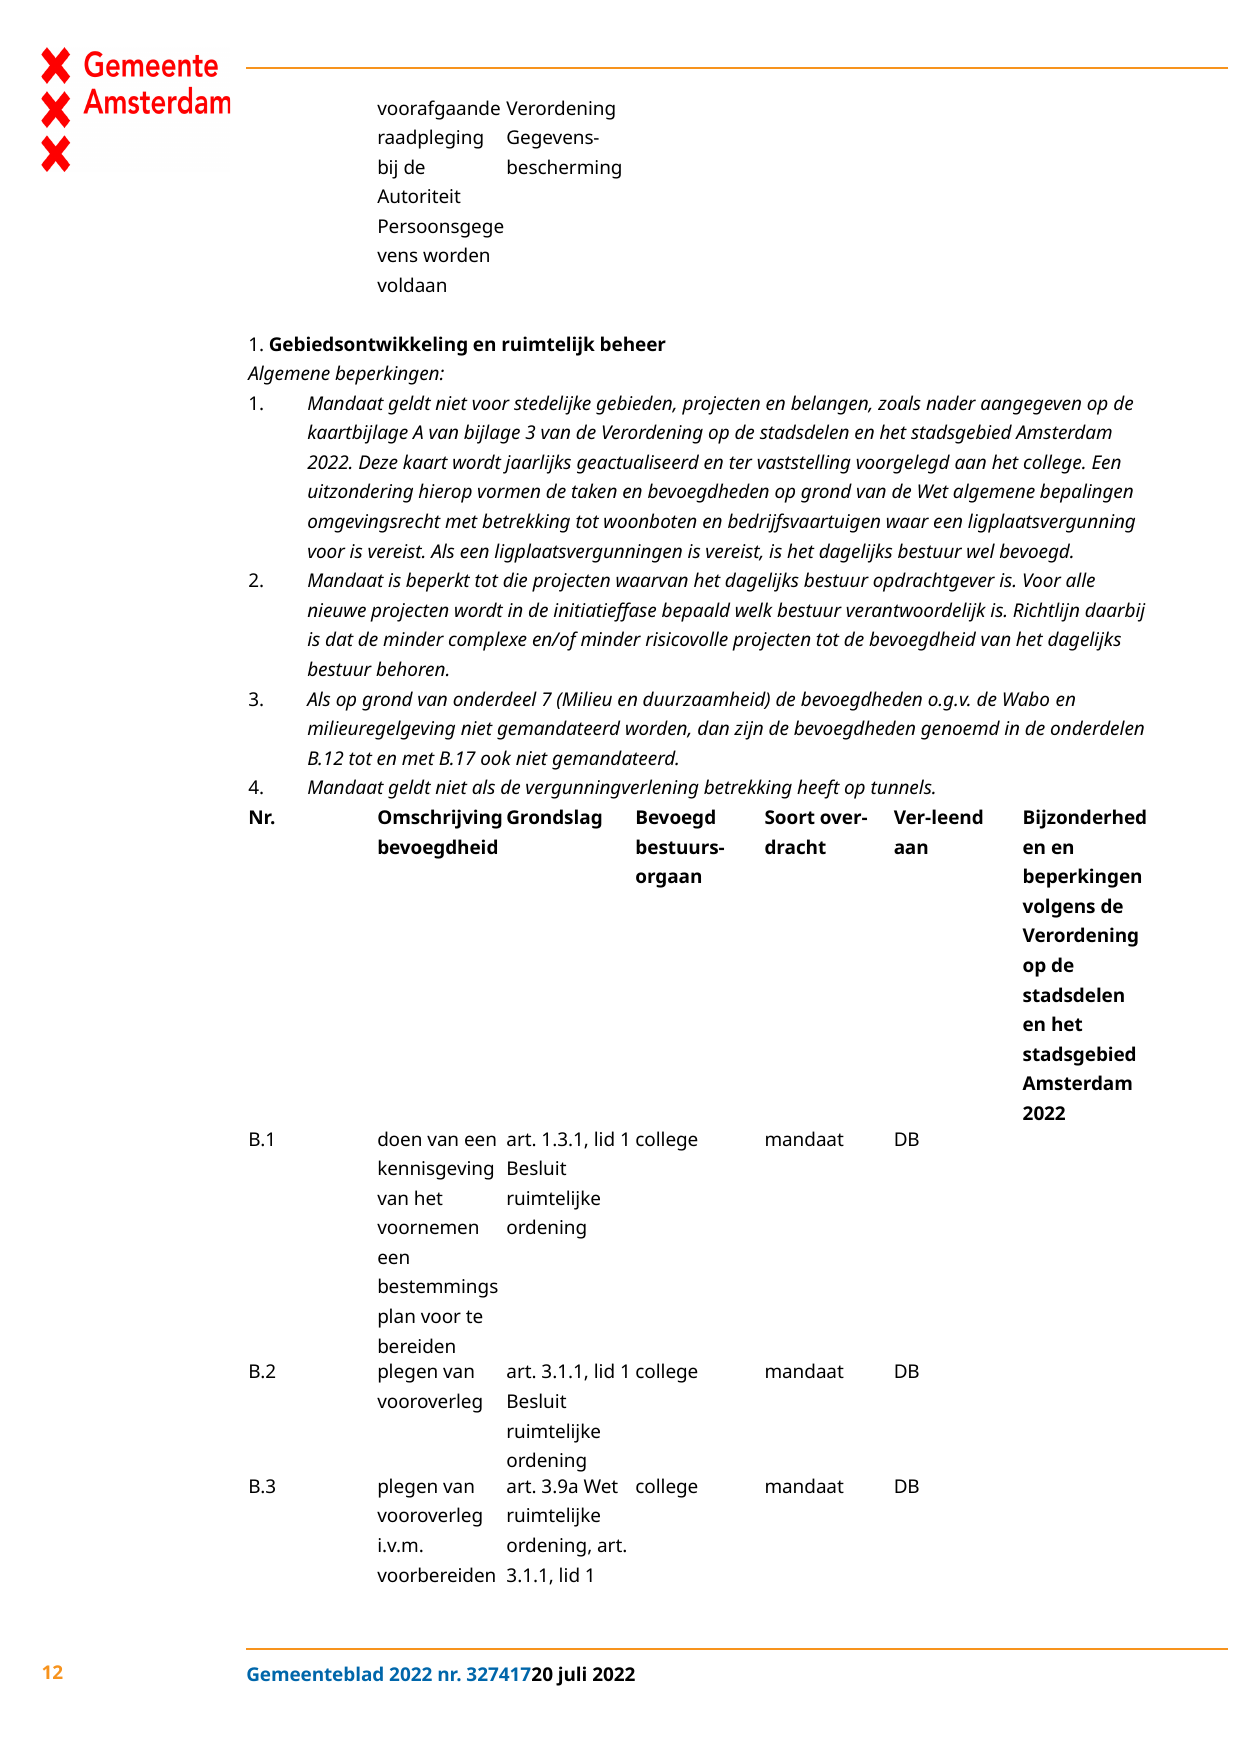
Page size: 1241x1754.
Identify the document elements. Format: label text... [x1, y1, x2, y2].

table_header Grondslag [506, 804, 635, 1126]
table_cell plegen van vooroverleg [377, 1359, 506, 1473]
list Mandaat is beperkt tot die projecten waarvan het dagelijks bestuur opdrachtgever is. Voor alle nieuwe projecten wordt in de initiatieffase bepaald welk bestuur verantwoordelijk is. Richtlijn daarbij is dat de minder complexe en/of minder risicovolle projecten tot de bevoegdheid van het dagelijks bestuur behoren. [248, 567, 1152, 682]
table_cell [894, 95, 1022, 298]
table_cell plegen van vooroverleg i.v.m. voorbereiden [377, 1473, 506, 1588]
table_cell [248, 95, 377, 298]
table_header Ver-leend aan [894, 804, 1022, 1126]
table_cell [1023, 1126, 1152, 1359]
list Mandaat geldt niet als de vergunningverlening betrekking heeft op tunnels. [248, 774, 1152, 800]
table_cell voorafgaande raadpleging bij de Autoriteit Persoonsgegevens worden voldaan [377, 95, 506, 298]
picture [41, 47, 231, 172]
table_cell [764, 95, 893, 298]
table_cell doen van een kennisgeving van het voornemen een bestemmingsplan voor te bereiden [377, 1126, 506, 1359]
table_cell B.1 [248, 1126, 377, 1359]
table_header Bijzonderheden en beperkingen volgens de Verordening op de stadsdelen en het stadsgebied Amsterdam 2022 [1023, 804, 1152, 1126]
table_cell Verordening Gegevens-bescherming [506, 95, 635, 298]
table_cell [1023, 1359, 1152, 1473]
table_header Nr. [248, 804, 377, 1126]
text Algemene beperkingen: [248, 360, 1152, 386]
table_cell DB [894, 1126, 1022, 1359]
table_header Soort over-dracht [764, 804, 893, 1126]
table_cell college [635, 1126, 764, 1359]
table_cell [1023, 1473, 1152, 1588]
table_cell art. 1.3.1, lid 1 Besluit ruimtelijke ordening [506, 1126, 635, 1359]
table_cell art. 3.9a Wet ruimtelijke ordening, art. 3.1.1, lid 1 [506, 1473, 635, 1588]
table_cell art. 3.1.1, lid 1 Besluit ruimtelijke ordening [506, 1359, 635, 1473]
table_cell DB [894, 1473, 1022, 1588]
table_cell [1023, 95, 1152, 298]
list Als op grond van onderdeel 7 (Milieu en duurzaamheid) de bevoegdheden o.g.v. de Wabo en milieuregelgeving niet gemandateerd worden, dan zijn de bevoegdheden genoemd in de onderdelen B.12 tot en met B.17 ook niet gemandateerd. [248, 686, 1152, 771]
table_cell college [635, 1473, 764, 1588]
list Mandaat geldt niet voor stedelijke gebieden, projecten en belangen, zoals nader aangegeven op de kaartbijlage A van bijlage 3 van de Verordening op de stadsdelen en het stadsgebied Amsterdam 2022. Deze kaart wordt jaarlijks geactualiseerd en ter vaststelling voorgelegd aan het college. Een uitzondering hierop vormen de taken en bevoegdheden op grond van de Wet algemene bepalingen omgevingsrecht met betrekking tot woonboten en bedrijfsvaartuigen waar een ligplaatsvergunning voor is vereist. Als een ligplaatsvergunningen is vereist, is het dagelijks bestuur wel bevoegd. [248, 390, 1152, 564]
table_header Omschrijving bevoegdheid [377, 804, 506, 1126]
table_header Bevoegd bestuurs-orgaan [635, 804, 764, 1126]
table_cell mandaat [764, 1359, 893, 1473]
table_cell college [635, 1359, 764, 1473]
table_cell B.2 [248, 1359, 377, 1473]
table_cell mandaat [764, 1126, 893, 1359]
text 1. Gebiedsontwikkeling en ruimtelijk beheer [248, 331, 1152, 357]
table_cell DB [894, 1359, 1022, 1473]
table_cell [635, 95, 764, 298]
table_cell mandaat [764, 1473, 893, 1588]
table_cell B.3 [248, 1473, 377, 1588]
